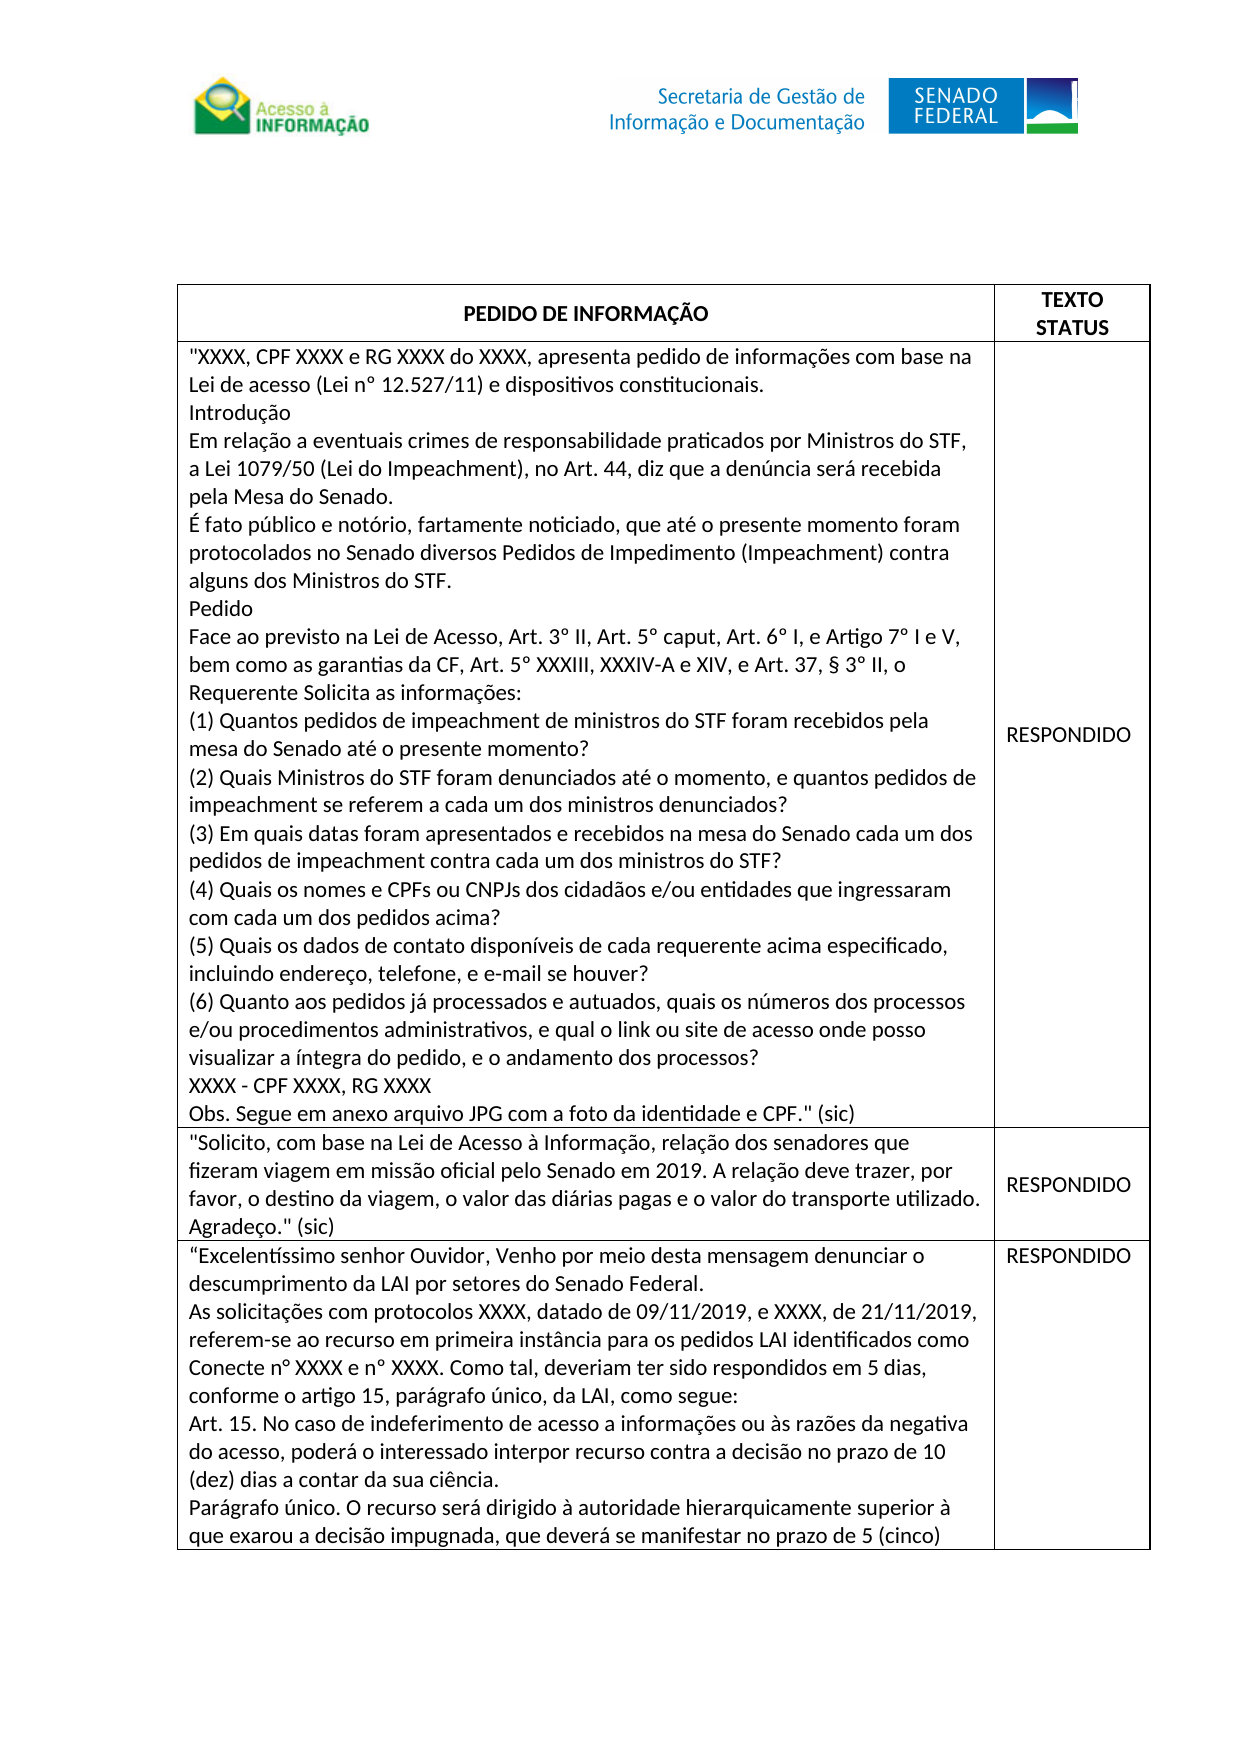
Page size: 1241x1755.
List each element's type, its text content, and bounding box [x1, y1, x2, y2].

table_cell "XXXX, CPF XXXX e RG XXXX do XXXX, apresenta pedido de informações com base na Lei de acesso (Lei nº 12.527/11) e dispositivos constitucionais. Introdução Em relação a eventuais crimes de responsabilidade praticados por Ministros do STF, a Lei 1079/50 (Lei do Impeachment), no Art. 44, diz que a denúncia será recebida pela Mesa do Senado. É fato público e notório, fartamente noticiado, que até o presente momento foram protocolados no Senado diversos Pedidos de Impedimento (Impeachment) contra alguns dos Ministros do STF. Pedido Face ao previsto na Lei de Acesso, Art. 3º II, Art. 5º caput, Art. 6º I, e Artigo 7º I e V, bem como as garantias da CF, Art. 5º XXXIII, XXXIV-A e XIV, e Art. 37, § 3º II, o Requerente Solicita as informações: (1) Quantos pedidos de impeachment de ministros do STF foram recebidos pela mesa do Senado até o presente momento? (2) Quais Ministros do STF foram denunciados até o momento, e quantos pedidos de impeachment se referem a cada um dos ministros denunciados? (3) Em quais datas foram apresentados e recebidos na mesa do Senado cada um dos pedidos de impeachment contra cada um dos ministros do STF? (4) Quais os nomes e CPFs ou CNPJs dos cidadãos e/ou entidades que ingressaram com cada um dos pedidos acima? (5) Quais os dados de contato disponíveis de cada requerente acima especificado, incluindo endereço, telefone, e e-mail se houver? (6) Quanto aos pedidos já processados e autuados, quais os números dos processos e/ou procedimentos administrativos, e qual o link ou site de acesso onde posso visualizar a íntegra do pedido, e o andamento dos processos? XXXX - CPF XXXX, RG XXXX Obs. Segue em anexo arquivo JPG com a foto da identidade e CPF." (sic) [178, 342, 994, 1127]
table_cell "Solicito, com base na Lei de Acesso à Informação, relação dos senadores que fizeram viagem em missão oficial pelo Senado em 2019. A relação deve trazer, por favor, o destino da viagem, o valor das diárias pagas e o valor do transporte utilizado. Agradeço." (sic) [178, 1128, 994, 1240]
table_cell “Excelentíssimo senhor Ouvidor, Venho por meio desta mensagem denunciar o descumprimento da LAI por setores do Senado Federal. As solicitações com protocolos XXXX, datado de 09/11/2019, e XXXX, de 21/11/2019, referem-se ao recurso em primeira instância para os pedidos LAI identificados como Conecte n° XXXX e nº XXXX. Como tal, deveriam ter sido respondidos em 5 dias, conforme o artigo 15, parágrafo único, da LAI, como segue: Art. 15. No caso de indeferimento de acesso a informações ou às razões da negativa do acesso, poderá o interessado interpor recurso contra a decisão no prazo de 10 (dez) dias a contar da sua ciência. Parágrafo único. O recurso será dirigido à autoridade hierarquicamente superior à que exarou a decisão impugnada, que deverá se manifestar no prazo de 5 (cinco) [178, 1241, 994, 1549]
table_cell RESPONDIDO [995, 1128, 1149, 1240]
table_cell RESPONDIDO [995, 342, 1149, 1127]
table_cell RESPONDIDO [995, 1241, 1149, 1549]
table_header TEXTO STATUS [995, 285, 1149, 341]
table_header PEDIDO DE INFORMAÇÃO [178, 285, 994, 341]
